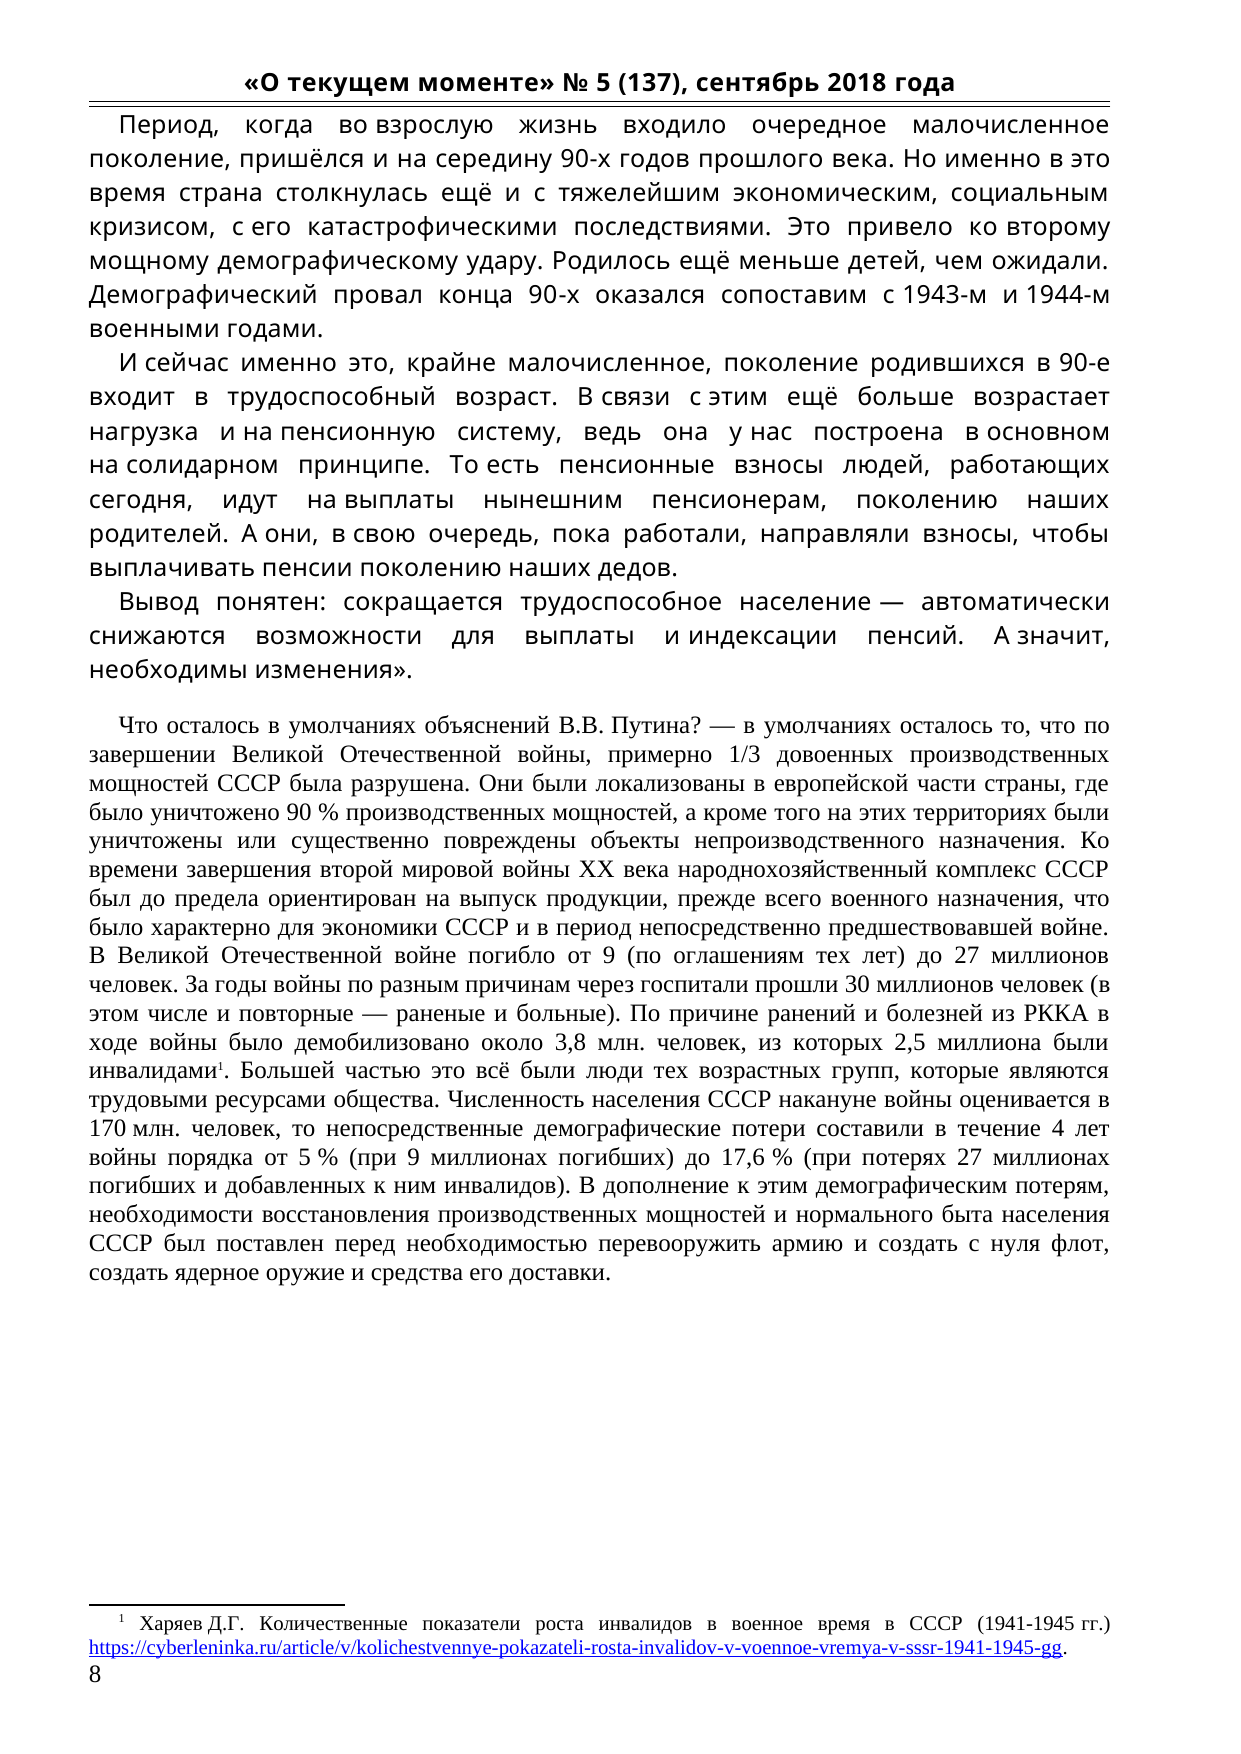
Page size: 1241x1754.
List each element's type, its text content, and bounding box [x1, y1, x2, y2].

text Харяев Д.Г. Количественные показатели роста инвалидов в военное время в СССР (1941-1945 гг.) https://cyberleninka.ru/article/v/kolichestvennye-pokazateli-rosta-invalidov-v-voennoe-vremya-v-sssr-1941-1945-gg. [89, 1611, 1110, 1659]
text Вывод понятен: сокращается трудоспособное население — автоматически снижаются возможности для выплаты и индексации пенсий. А значит, необходимы изменения». [89, 583, 1110, 686]
text Что осталось в умолчаниях объяснений В.В. Путина? — в умолчаниях осталось то, что по завершении Великой Отечественной войны, примерно 1/3 довоенных производственных мощностей СССР была разрушена. Они были локализованы в европейской части страны, где было уничтожено 90 % производственных мощностей, а кроме того на этих территориях были уничтожены или существенно повреждены объекты непроизводственного назначения. Ко времени завершения второй мировой войны ХХ века народнохозяйственный комплекс СССР был до предела ориентирован на выпуск продукции, прежде всего военного назначения, что было характерно для экономики СССР и в период непосредственно предшествовавшей войне. В Великой Отечественной войне погибло от 9 (по оглашениям тех лет) до 27 миллионов человек. За годы войны по разным причинам через госпитали прошли 30 миллионов человек (в этом числе и повторные — раненые и больные). По причине ранений и болезней из РККА в ходе войны было демобилизовано около 3,8 млн. человек, из которых 2,5 миллиона были инвалидами. Большей частью это всё были люди тех возрастных групп, которые являются трудовыми ресурсами общества. Численность населения СССР накануне войны оценивается в 170 млн. человек, то непосредственные демографические потери составили в течение 4 лет войны порядка от 5 % (при 9 миллионах погибших) до 17,6 % (при потерях 27 миллионах погибших и добавленных к ним инвалидов). В дополнение к этим демографическим потерям, необходимости восстановления производственных мощностей и нормального быта населения СССР был поставлен перед необходимостью перевооружить армию и создать с нуля флот, создать ядерное оружие и средства его доставки. [89, 711, 1110, 1286]
text И сейчас именно это, крайне малочисленное, поколение родившихся в 90‑е входит в трудоспособный возраст. В связи с этим ещё больше возрастает нагрузка и на пенсионную систему, ведь она у нас построена в основном на солидарном принципе. То есть пенсионные взносы людей, работающих сегодня, идут на выплаты нынешним пенсионерам, поколению наших родителей. А они, в свою очередь, пока работали, направляли взносы, чтобы выплачивать пенсии поколению наших дедов. [89, 345, 1110, 583]
text Период, когда во взрослую жизнь входило очередное малочисленное поколение, пришёлся и на сере­дину 90‑х годов прошлого века. Но именно в это время страна столкнулась ещё и с тяжелейшим экономическим, социальным кризисом, с его катастрофическими последствиями. Это привело ко второму мощному демографическому удару. Родилось ещё меньше детей, чем ожидали. Демографический провал конца 90‑х оказался сопоставим с 1943‑м и 1944‑м военными годами. [89, 107, 1110, 345]
